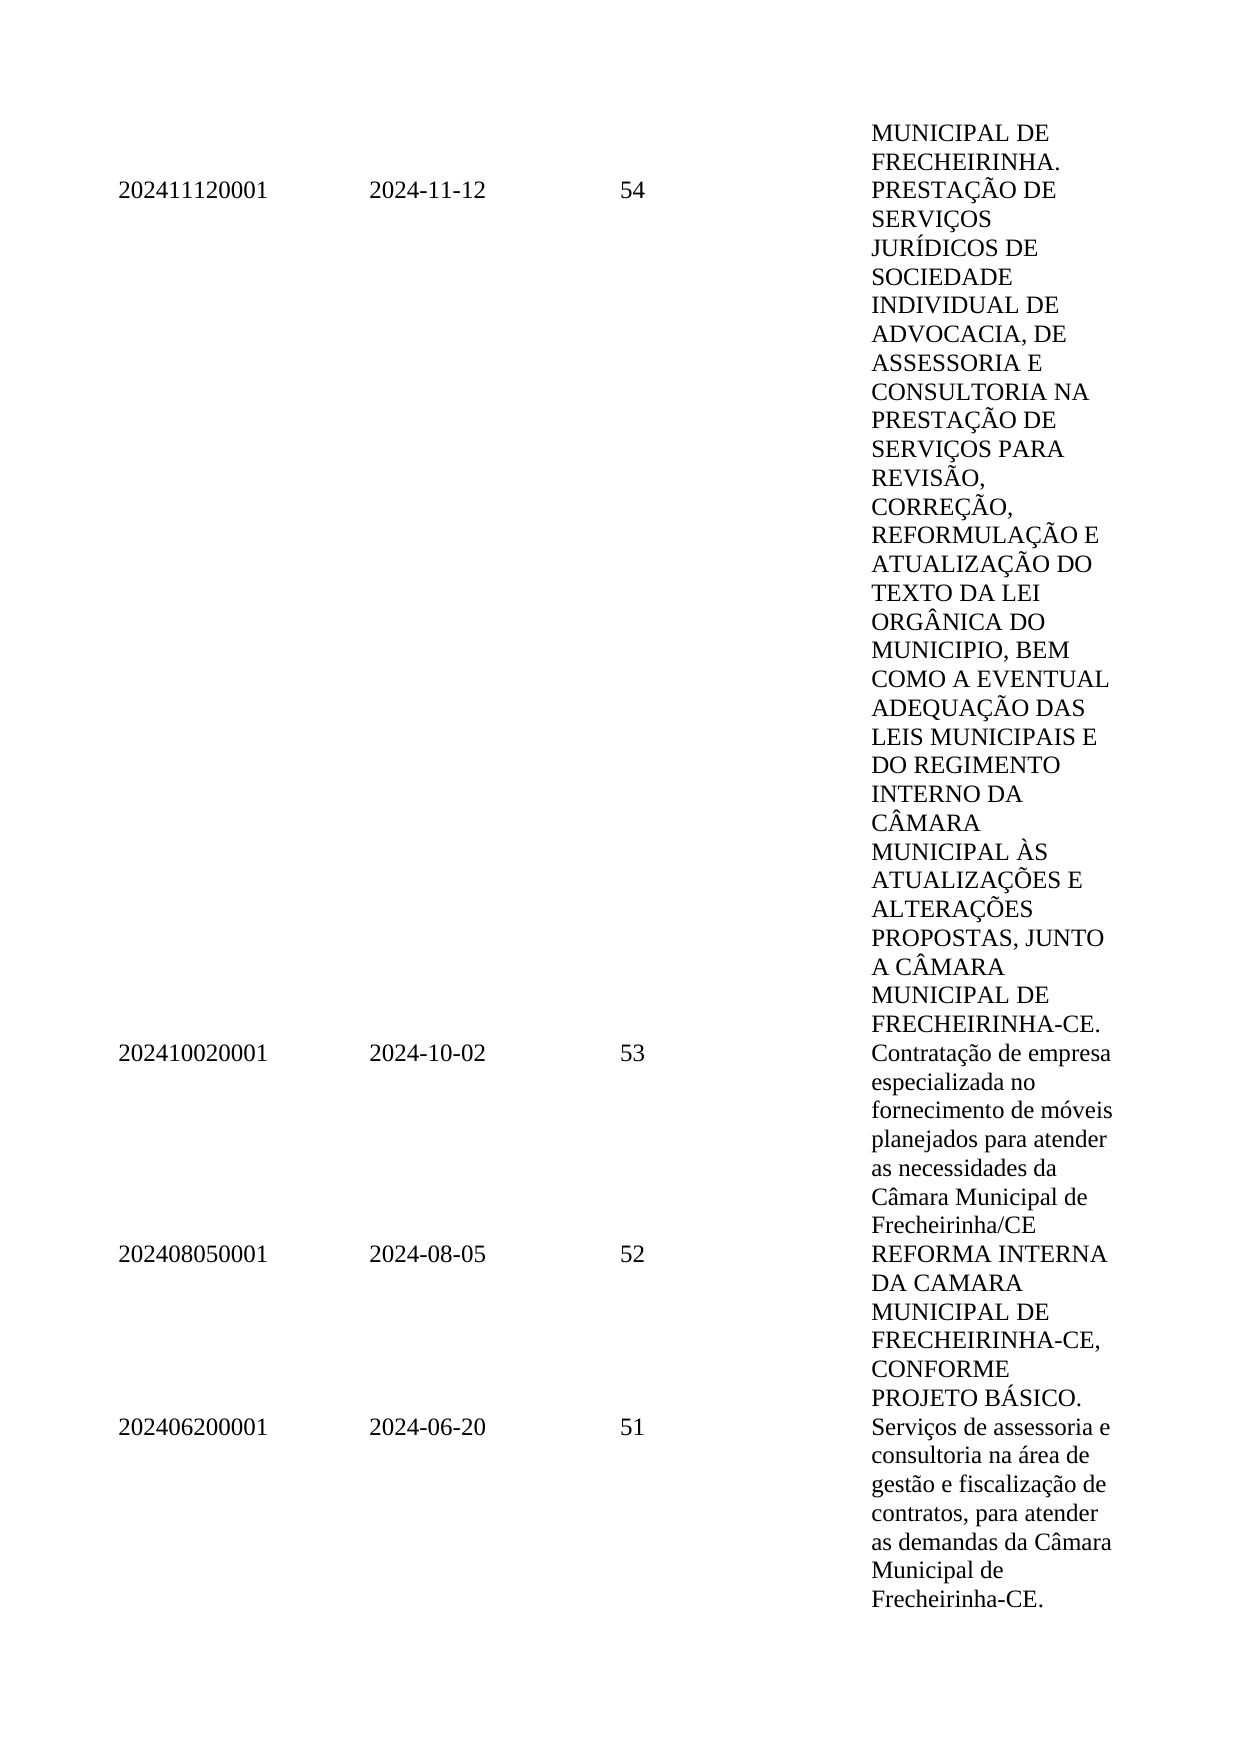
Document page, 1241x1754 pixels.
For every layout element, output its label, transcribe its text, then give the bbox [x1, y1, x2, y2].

table_cell [369, 118, 620, 176]
table_cell 2024-06-20 [369, 1412, 620, 1613]
table_cell 53 [620, 1038, 871, 1239]
table_cell 2024-11-12 [369, 176, 620, 1038]
table_cell 54 [620, 176, 871, 1038]
table_cell 2024-08-05 [369, 1239, 620, 1412]
table_cell REFORMA INTERNA DA CAMARA MUNICIPAL DE FRECHEIRINHA-CE, CONFORME PROJETO BÁSICO. [871, 1239, 1122, 1412]
table_cell Contratação de empresa especializada no fornecimento de móveis planejados para atender as necessidades da Câmara Municipal de Frecheirinha/CE [871, 1038, 1122, 1239]
table_cell 202408050001 [118, 1239, 369, 1412]
table_cell PRESTAÇÃO DE SERVIÇOS JURÍDICOS DE SOCIEDADE INDIVIDUAL DE ADVOCACIA, DE ASSESSORIA E CONSULTORIA NA PRESTAÇÃO DE SERVIÇOS PARA REVISÃO, CORREÇÃO, REFORMULAÇÃO E ATUALIZAÇÃO DO TEXTO DA LEI ORGÂNICA DO MUNICIPIO, BEM COMO A EVENTUAL ADEQUAÇÃO DAS LEIS MUNICIPAIS E DO REGIMENTO INTERNO DA CÂMARA MUNICIPAL ÀS ATUALIZAÇÕES E ALTERAÇÕES PROPOSTAS, JUNTO A CÂMARA MUNICIPAL DE FRECHEIRINHA-CE. [871, 176, 1122, 1038]
table_cell 202411120001 [118, 176, 369, 1038]
table_cell [118, 118, 369, 176]
table_cell 202406200001 [118, 1412, 369, 1613]
table_cell 52 [620, 1239, 871, 1412]
table_cell [620, 118, 871, 176]
table_cell 2024-10-02 [369, 1038, 620, 1239]
table_cell 202410020001 [118, 1038, 369, 1239]
table_cell 51 [620, 1412, 871, 1613]
table_cell Serviços de assessoria e consultoria na área de gestão e fiscalização de contratos, para atender as demandas da Câmara Municipal de Frecheirinha-CE. [871, 1412, 1122, 1613]
table_cell MUNICIPAL DE FRECHEIRINHA. [871, 118, 1122, 176]
